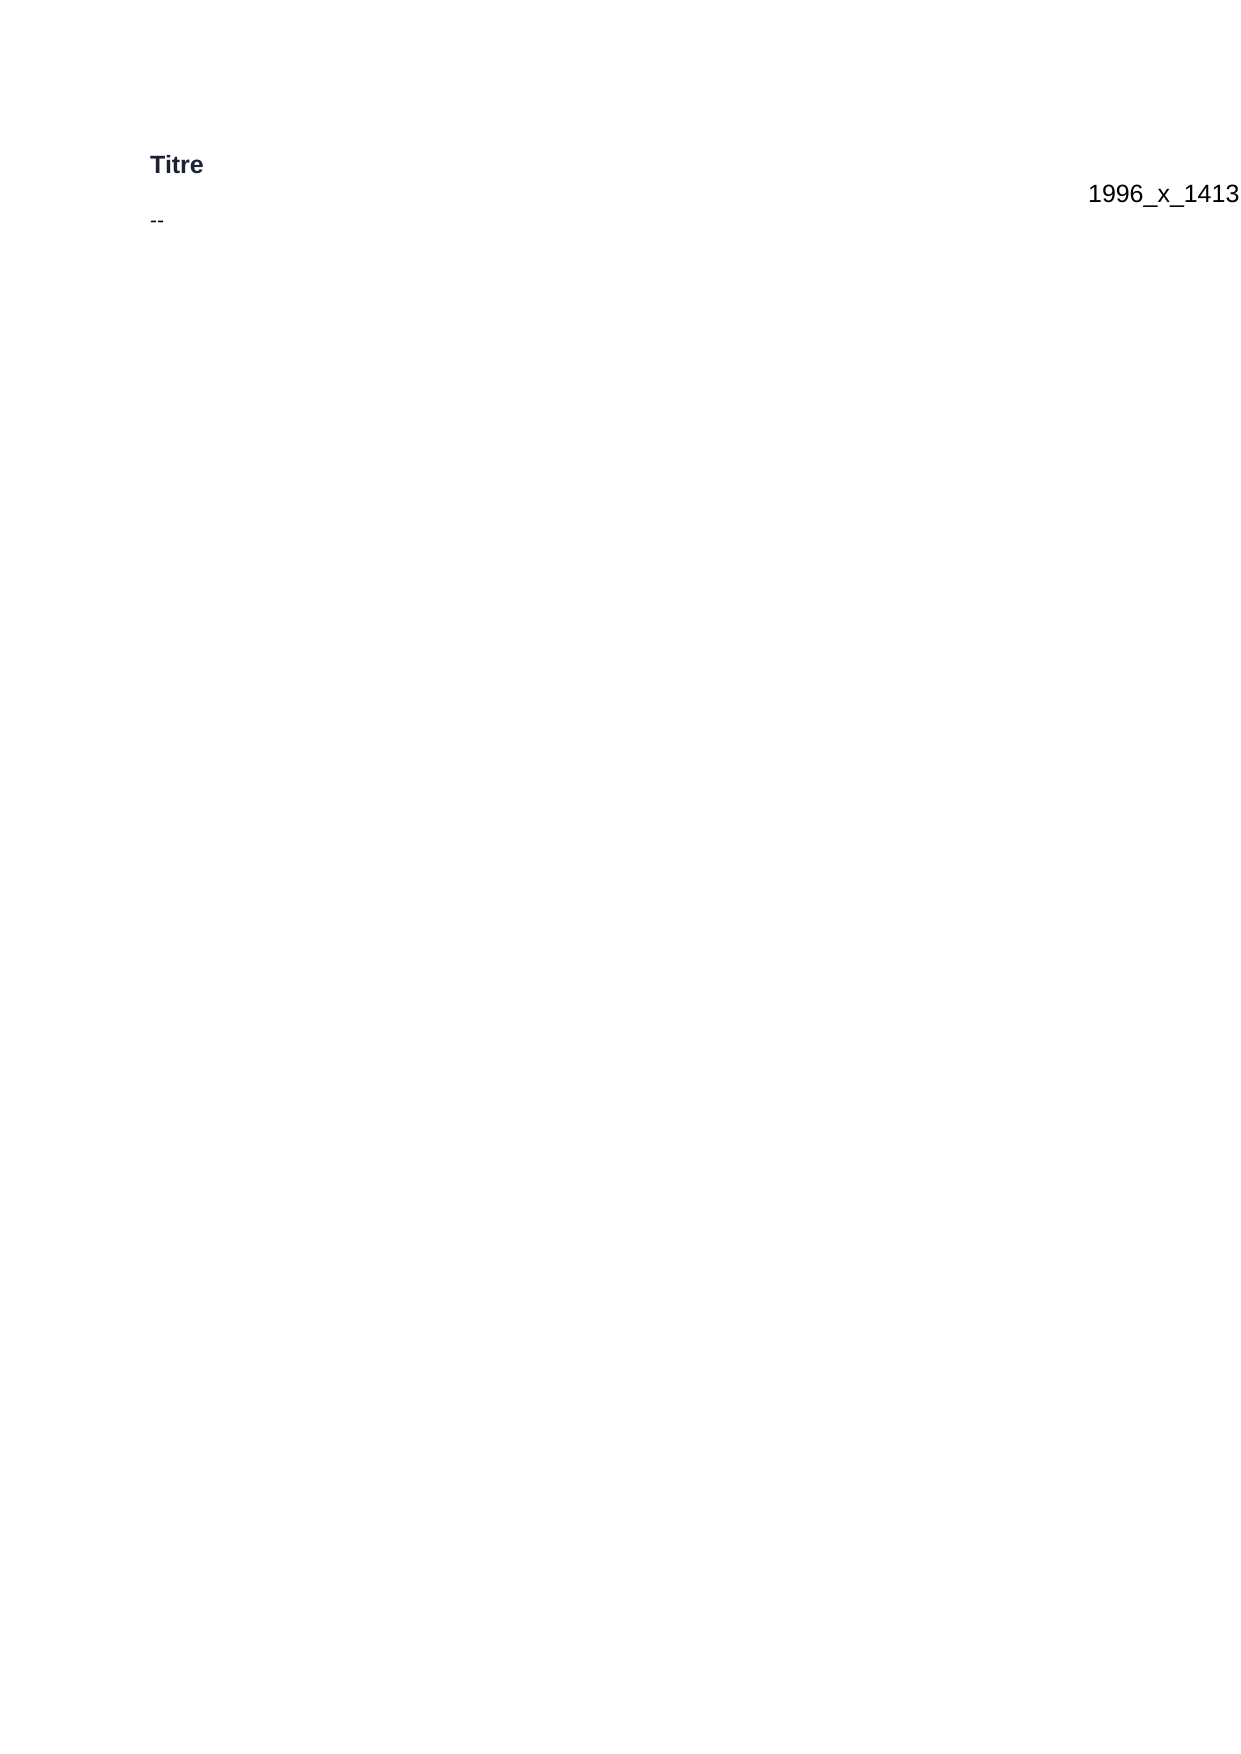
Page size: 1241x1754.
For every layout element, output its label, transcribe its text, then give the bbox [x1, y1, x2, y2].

text Titre [150, 150, 1090, 179]
text 1996_x_1413.JPG [1088, 179, 1240, 207]
text -- [150, 207, 1090, 231]
